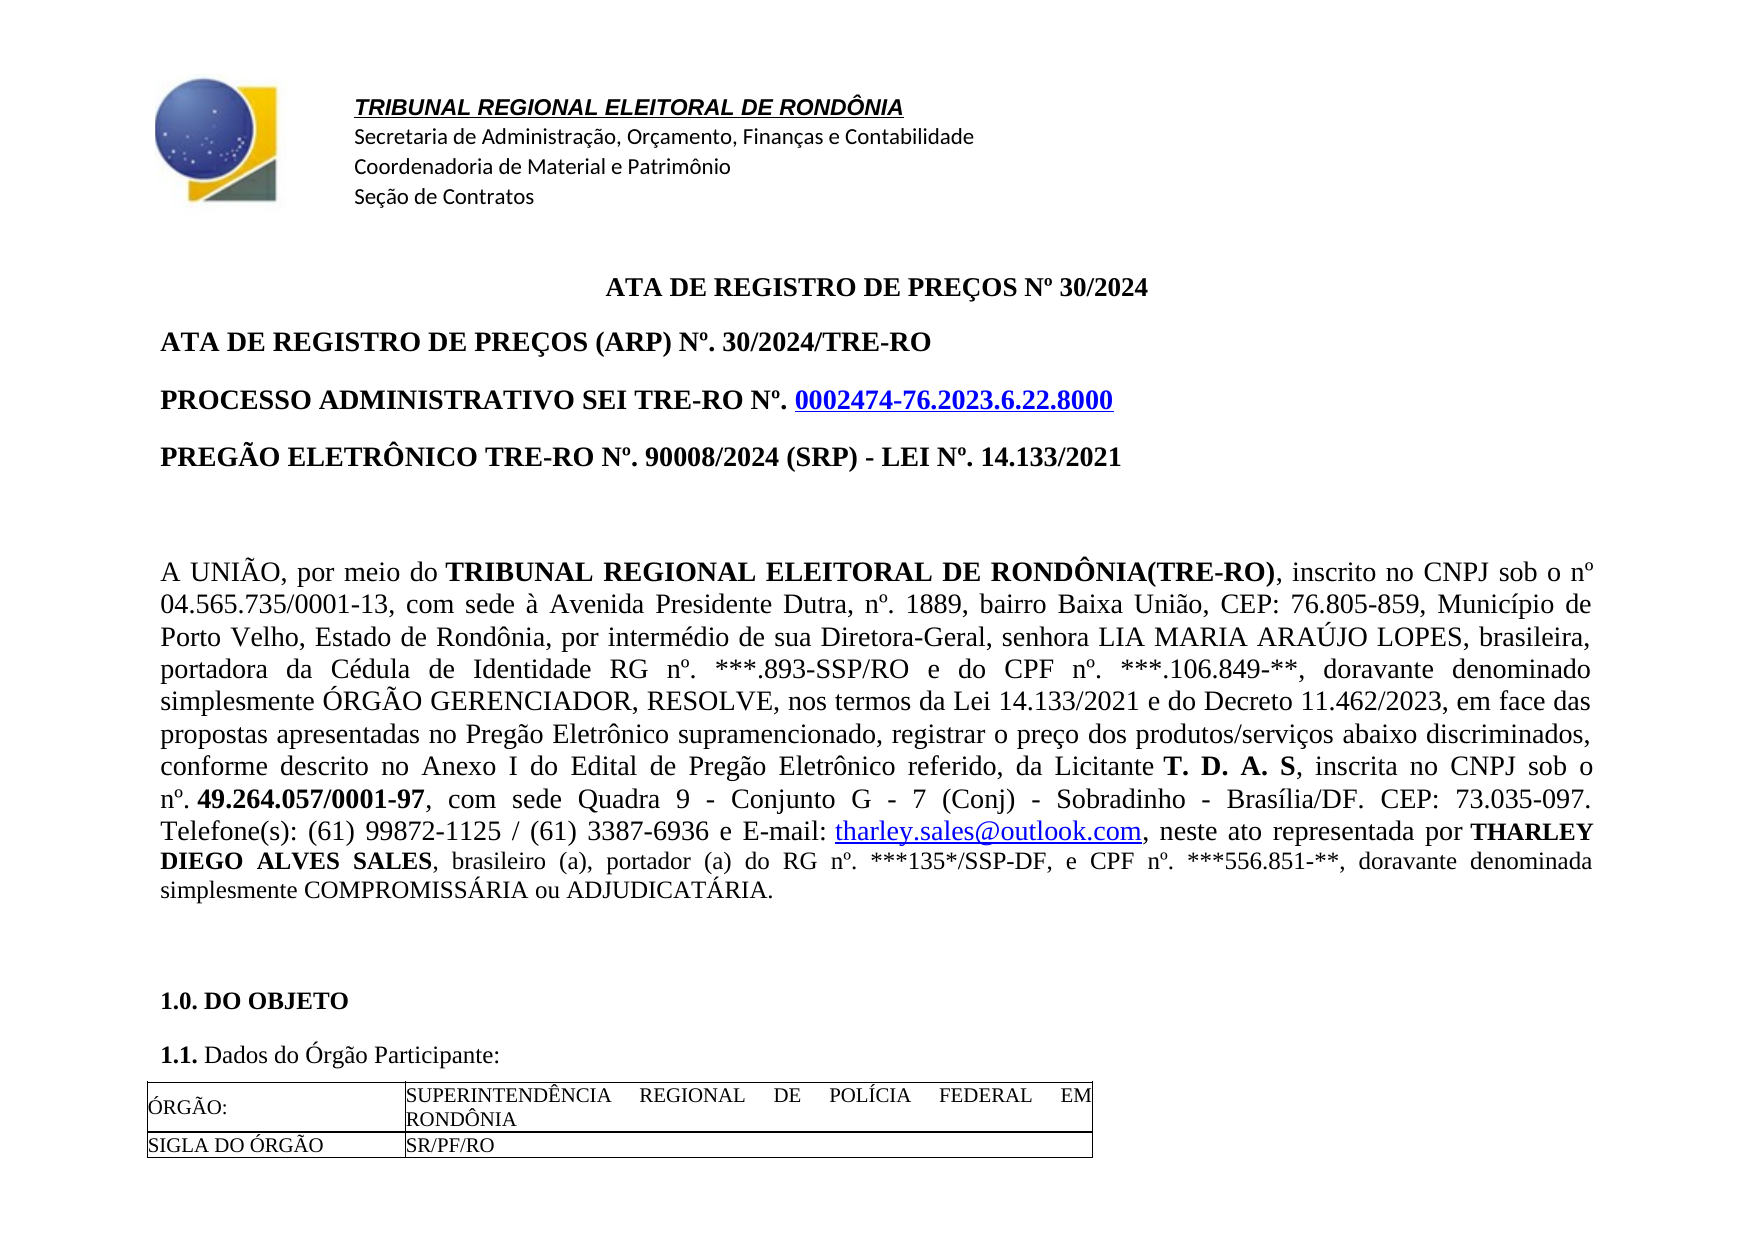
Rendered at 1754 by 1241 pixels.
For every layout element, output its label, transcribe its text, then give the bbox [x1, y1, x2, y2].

text 1.0. DO OBJETO [160, 986, 1594, 1015]
text PROCESSO ADMINISTRATIVO SEI TRE-RO Nº. 0002474-76.2023.6.22.8000 [160, 383, 1594, 415]
text Ata de Registro de Preços Nº 30/2024 [148, 271, 1606, 302]
text A UNIÃO, por meio do TRIBUNAL REGIONAL ELEITORAL DE RONDÔNIA(TRE-RO), inscrito no CNPJ sob o nº 04.565.735/0001-13, com sede à Avenida Presidente Dutra, nº. 1889, bairro Baixa União, CEP: 76.805-859, Município de Porto Velho, Estado de Rondônia, por intermédio de sua Diretora-Geral, senhora LIA MARIA ARAÚJO LOPES, brasileira, portadora da Cédula de Identidade RG nº. ***.893-SSP/RO e do CPF nº. ***.106.849-**, doravante denominado simplesmente ÓRGÃO GERENCIADOR, RESOLVE, nos termos da Lei 14.133/2021 e do Decreto 11.462/2023, em face das propostas apresentadas no Pregão Eletrônico supramencionado, registrar o preço dos produtos/serviços abaixo discriminados, conforme descrito no Anexo I do Edital de Pregão Eletrônico referido, da Licitante T. D. A. S, inscrita no CNPJ sob o nº. 49.264.057/0001-97, com sede Quadra 9 - Conjunto G - 7 (Conj) - Sobradinho - Brasília/DF. CEP: 73.035-097. Telefone(s): (61) 99872-1125 / (61) 3387-6936 e E-mail: tharley.sales@outlook.com, neste ato representada por THARLEY DIEGO ALVES SALES, brasileiro (a), portador (a) do RG nº. ***135*/SSP-DF, e CPF nº. ***556.851-**, doravante denominada simplesmente COMPROMISSÁRIA ou ADJUDICATÁRIA. [160, 555, 1594, 904]
text PREGÃO ELETRÔNICO TRE-RO Nº. 90008/2024 (SRP) - LEI Nº. 14.133/2021 [160, 440, 1594, 472]
table_cell SR/PF/RO [406, 1133, 1092, 1157]
text 1.1. Dados do Órgão Participante: [160, 1040, 1594, 1069]
text ATA DE REGISTRO DE PREÇOS (ARP) Nº. 30/2024/TRE-RO [160, 325, 1594, 358]
table_header ÓRGÃO: [148, 1083, 405, 1131]
table_cell SIGLA DO ÓRGÃO [148, 1133, 405, 1157]
table_header SUPERINTENDÊNCIA REGIONAL DE POLÍCIA FEDERAL EM RONDÔNIA [406, 1083, 1092, 1131]
